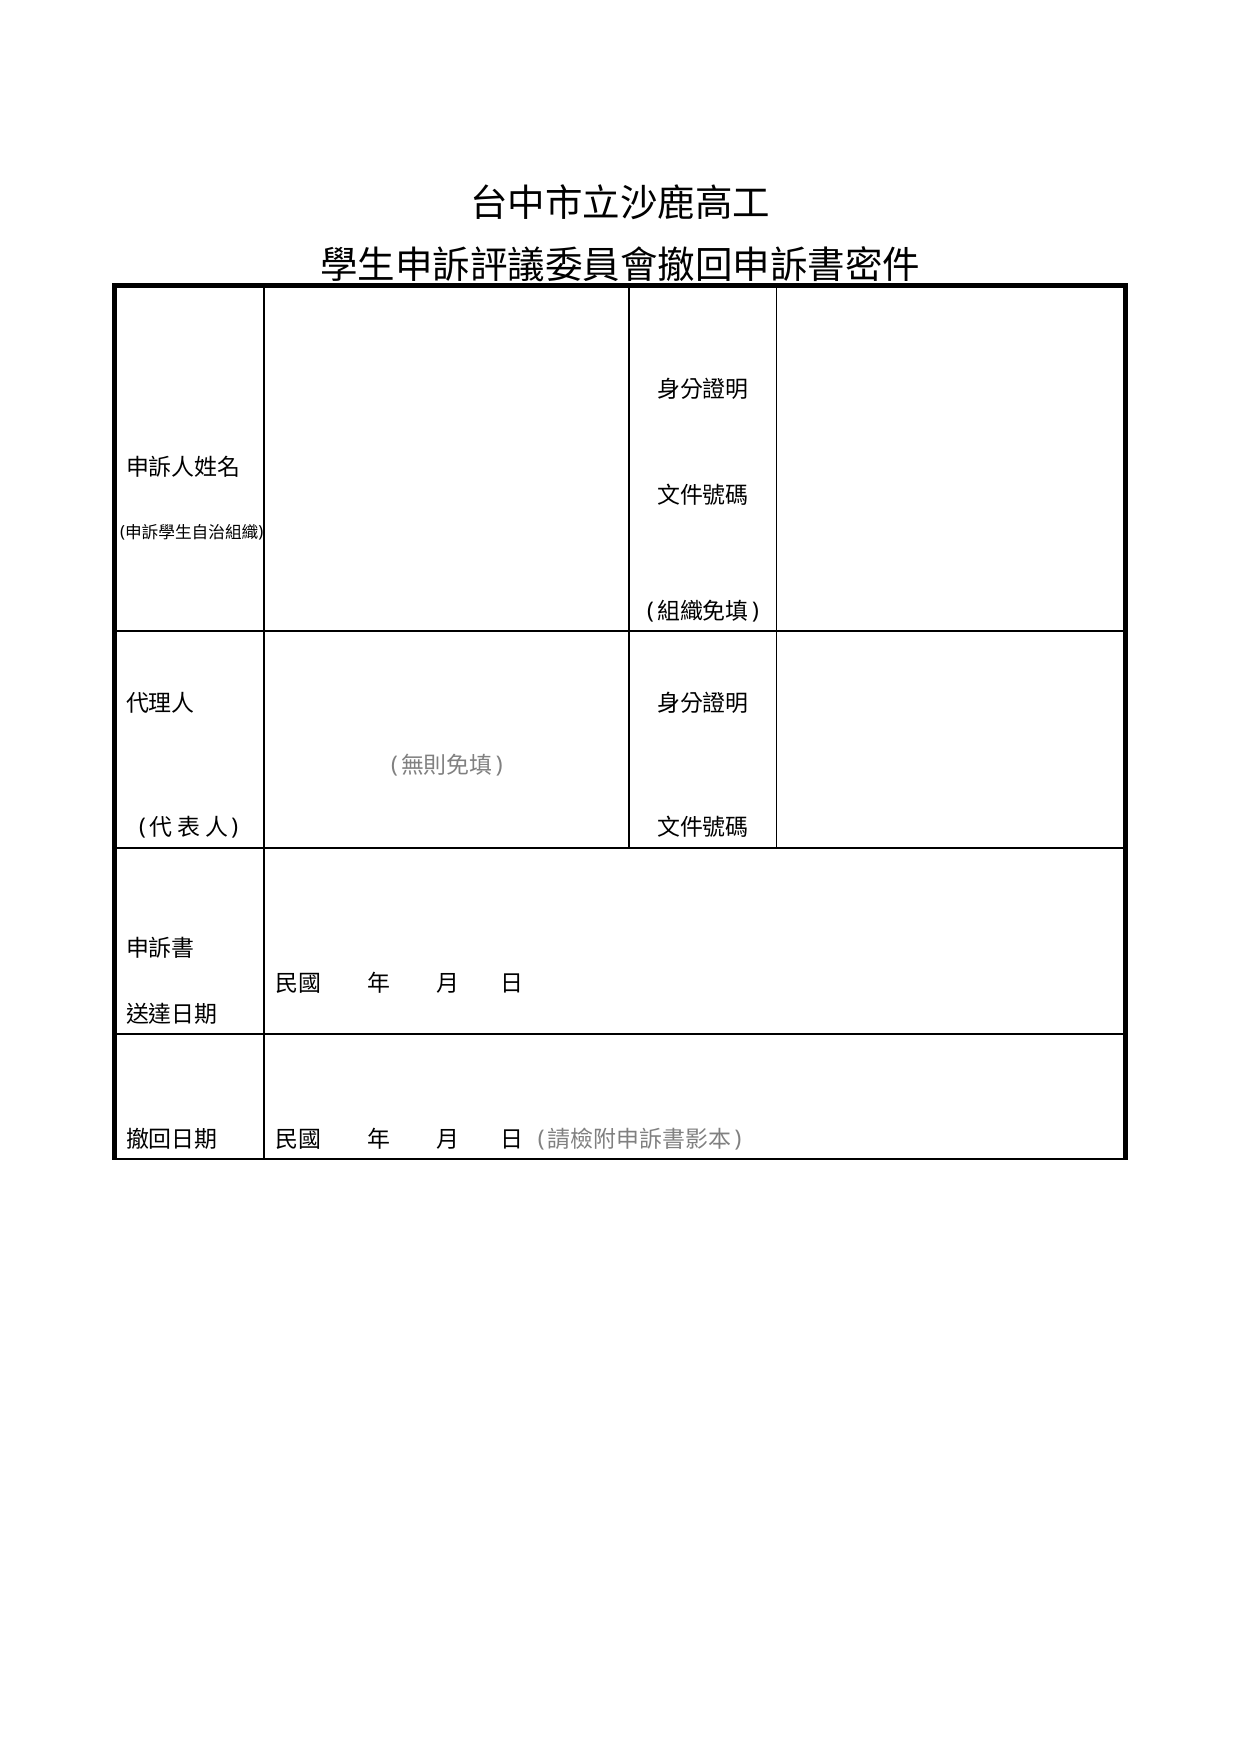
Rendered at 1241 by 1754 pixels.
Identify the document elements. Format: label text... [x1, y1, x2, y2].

table_cell 撤回日期 [117, 1035, 263, 1158]
table_cell 申訴書 送達日期 [117, 849, 263, 1033]
table_cell 民國 年 月 日 (請檢附申訴書影本) [265, 1035, 1123, 1158]
table_cell (無則免填) [265, 632, 628, 847]
table_header [265, 288, 628, 630]
table_header [777, 288, 1123, 630]
text 台中市立沙鹿高工 [187, 158, 1053, 221]
table_cell 民國 年 月 日 [265, 849, 1123, 1033]
table_cell [777, 632, 1123, 847]
text 學生申訴評議委員會撤回申訴書密件 [187, 221, 1053, 283]
table_cell 身分證明 文件號碼 [630, 632, 776, 847]
table_header 申訴人姓名 (申訴學生自治組織) [117, 288, 263, 630]
table_cell 代理人 (代 表 人) [117, 632, 263, 847]
table_header 身分證明 文件號碼 (組織免填) [630, 288, 776, 630]
